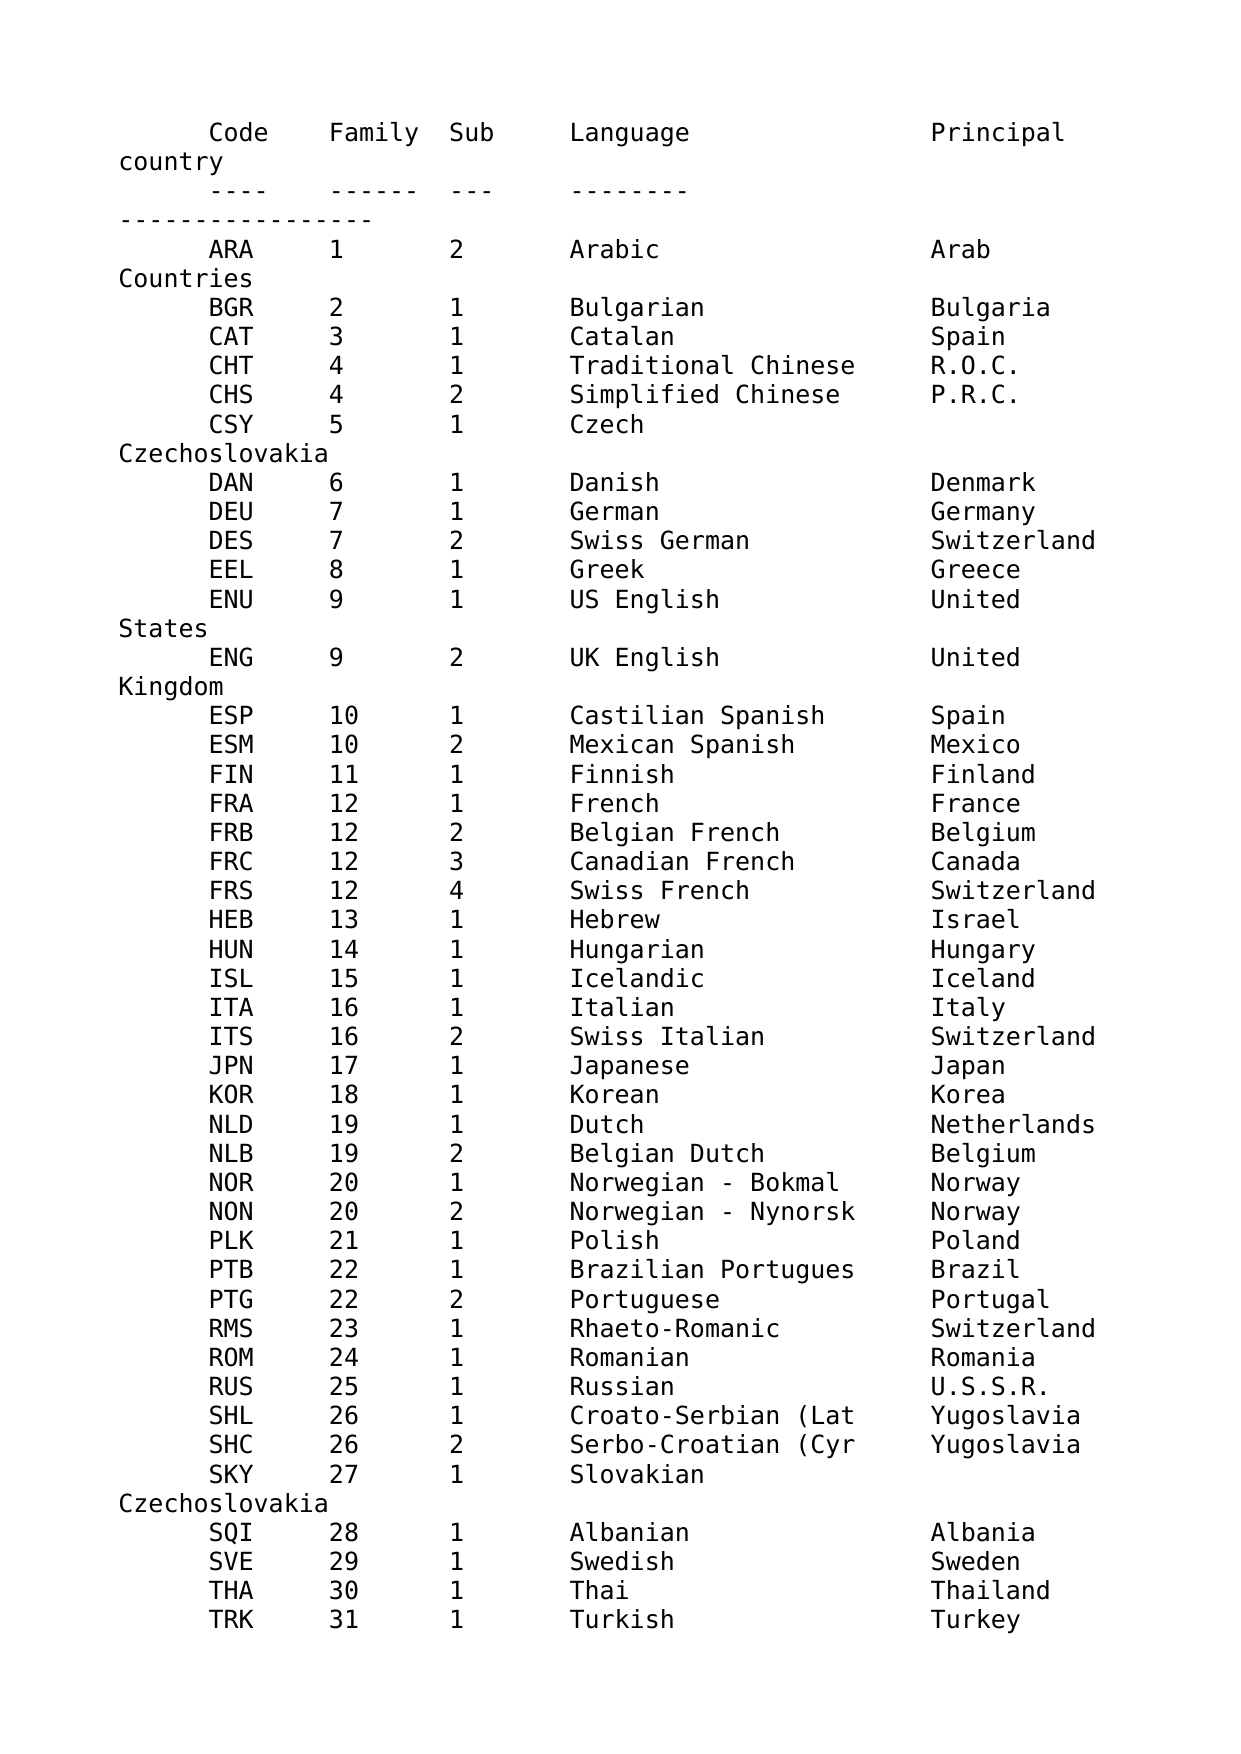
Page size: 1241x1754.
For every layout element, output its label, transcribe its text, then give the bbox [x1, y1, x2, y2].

text Code Family Sub Language Principal country ---- ------ --- -------- ----------------- ARA 1 2 Arabic Arab Countries BGR 2 1 Bulgarian Bulgaria CAT 3 1 Catalan Spain CHT 4 1 Traditional Chinese R.O.C. CHS 4 2 Simplified Chinese P.R.C. CSY 5 1 Czech Czechoslovakia DAN 6 1 Danish Denmark DEU 7 1 German Germany DES 7 2 Swiss German Switzerland EEL 8 1 Greek Greece ENU 9 1 US English United States ENG 9 2 UK English United Kingdom ESP 10 1 Castilian Spanish Spain ESM 10 2 Mexican Spanish Mexico FIN 11 1 Finnish Finland FRA 12 1 French France FRB 12 2 Belgian French Belgium FRC 12 3 Canadian French Canada FRS 12 4 Swiss French Switzerland HEB 13 1 Hebrew Israel HUN 14 1 Hungarian Hungary ISL 15 1 Icelandic Iceland ITA 16 1 Italian Italy ITS 16 2 Swiss Italian Switzerland JPN 17 1 Japanese Japan KOR 18 1 Korean Korea NLD 19 1 Dutch Netherlands NLB 19 2 Belgian Dutch Belgium NOR 20 1 Norwegian - Bokmal Norway NON 20 2 Norwegian - Nynorsk Norway PLK 21 1 Polish Poland PTB 22 1 Brazilian Portugues Brazil PTG 22 2 Portuguese Portugal RMS 23 1 Rhaeto-Romanic Switzerland ROM 24 1 Romanian Romania RUS 25 1 Russian U.S.S.R. SHL 26 1 Croato-Serbian (Lat Yugoslavia SHC 26 2 Serbo-Croatian (Cyr Yugoslavia SKY 27 1 Slovakian Czechoslovakia SQI 28 1 Albanian Albania SVE 29 1 Swedish Sweden THA 30 1 Thai Thailand TRK 31 1 Turkish Turkey [118, 118, 1122, 1635]
